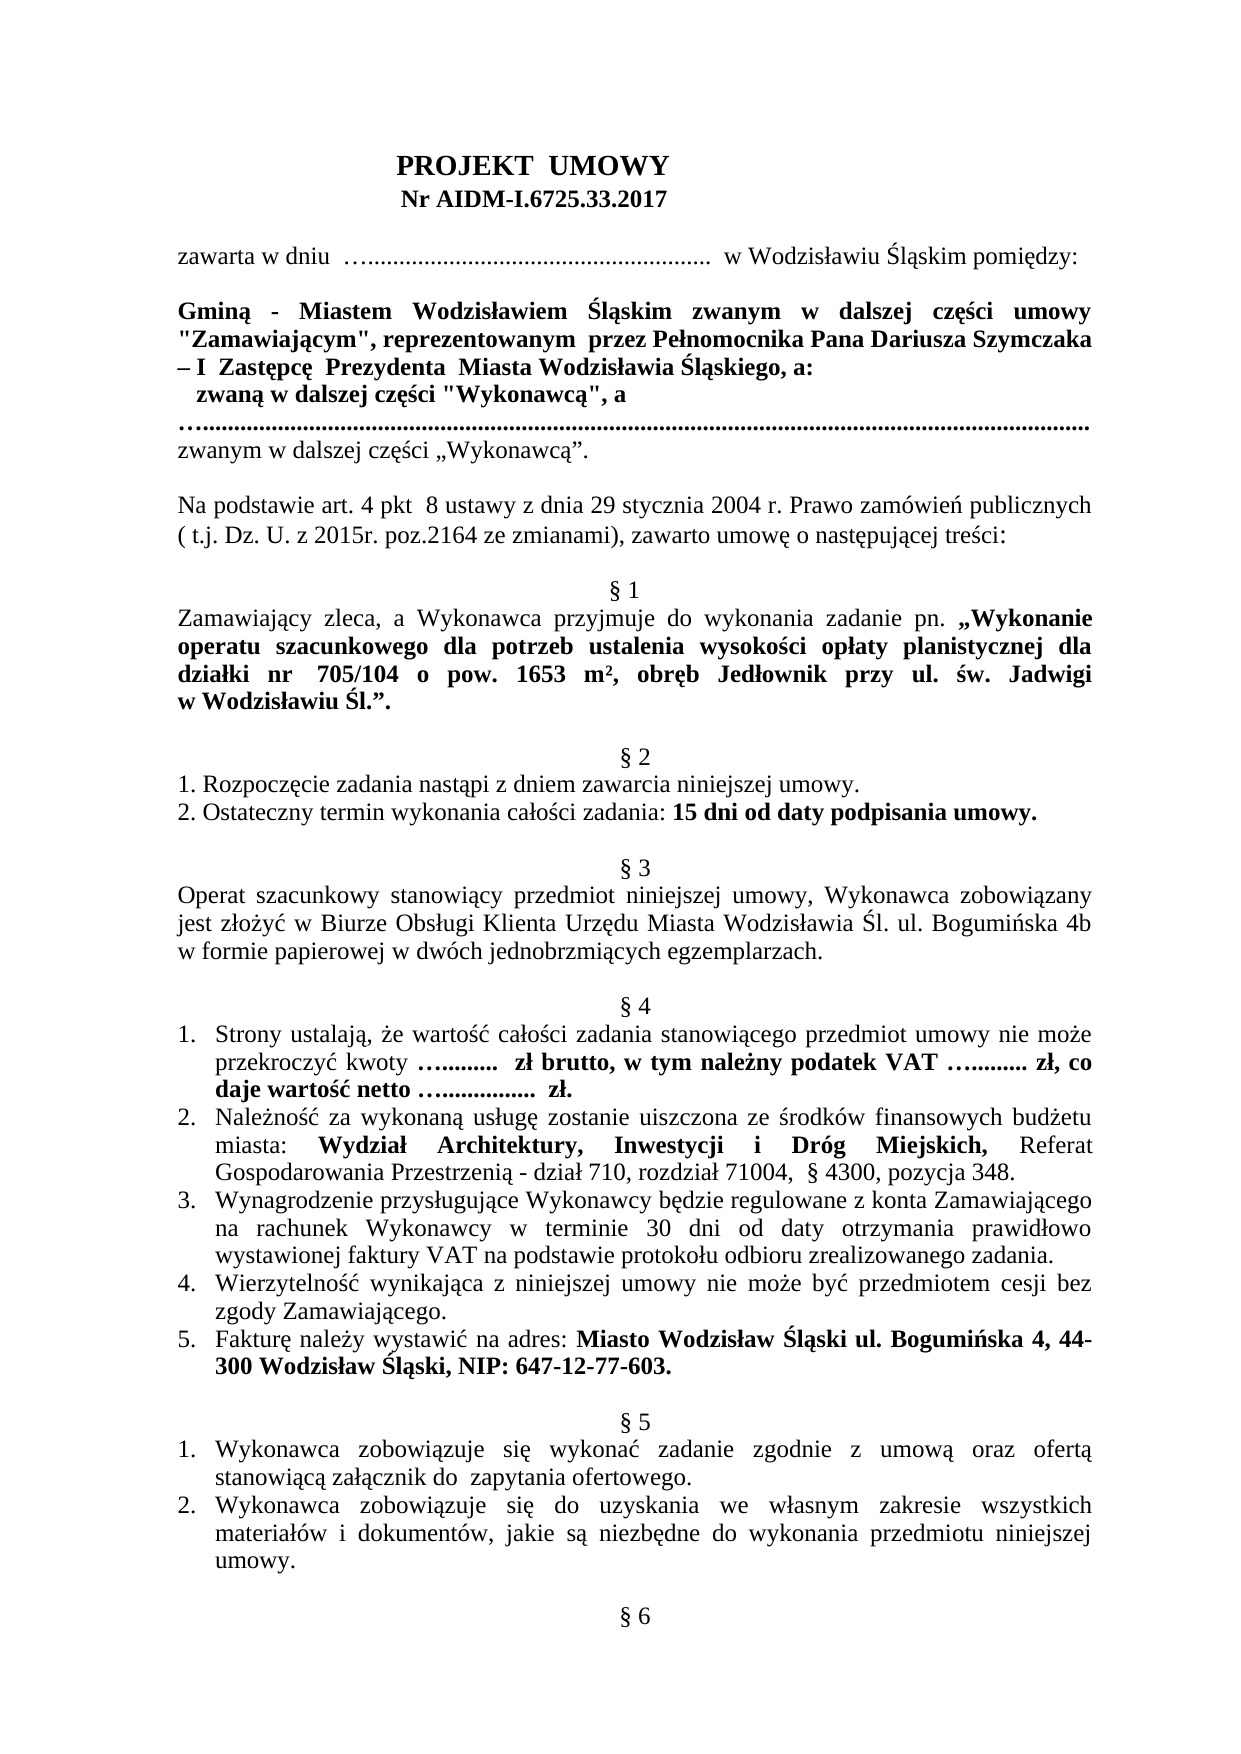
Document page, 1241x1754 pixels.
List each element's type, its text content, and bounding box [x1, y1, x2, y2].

text Gminą - Miastem Wodzisławiem Śląskim zwanym w dalszej części umowy "Zamawiającym", reprezentowanym przez Pełnomocnika Pana Dariusza Szymczaka – I Zastępcę Prezydenta Miasta Wodzisławia Śląskiego, a: [177, 297, 1093, 380]
text § 5 [177, 1408, 1093, 1436]
list Fakturę należy wystawić na adres: Miasto Wodzisław Śląski ul. Bogumińska 4, 44-300 Wodzisław Śląski, NIP: 647-12-77-603. [177, 1325, 1093, 1380]
text § 6 [177, 1602, 1093, 1629]
list Należność za wykonaną usługę zostanie uiszczona ze środków finansowych budżetu miasta: Wydział Architektury, Inwestycji i Dróg Miejskich, Referat Gospodarowania Przestrzenią - dział 710, rozdział 71004, § 4300, pozycja 348. [177, 1103, 1093, 1186]
list Wykonawca zobowiązuje się do uzyskania we własnym zakresie wszystkich materiałów i dokumentów, jakie są niezbędne do wykonania przedmiotu niniejszej umowy. [177, 1491, 1093, 1574]
text zwaną w dalszej części "Wykonawcą", a [177, 380, 1093, 408]
text zawarta w dniu …....................................................... w Wodzisławiu Śląskim pomiędzy: [177, 242, 1093, 269]
list Wynagrodzenie przysługujące Wykonawcy będzie regulowane z konta Zamawiającego na rachunek Wykonawcy w terminie 30 dni od daty otrzymania prawidłowo wystawionej faktury VAT na podstawie protokołu odbioru zrealizowanego zadania. [177, 1186, 1093, 1269]
list Ostateczny termin wykonania całości zadania: 15 dni od daty podpisania umowy. [177, 798, 1093, 826]
text Na podstawie art. 4 pkt 8 ustawy z dnia 29 stycznia 2004 r. Prawo zamówień publicznych ( t.j. Dz. U. z 2015r. poz.2164 ze zmianami), zawarto umowę o następującej treści: [177, 491, 1093, 549]
text Nr AIDM-I.6725.33.2017 [177, 182, 1093, 214]
text § 1 [177, 577, 1093, 604]
list Rozpoczęcie zadania nastąpi z dniem zawarcia niniejszej umowy. [177, 771, 1093, 798]
text PROJEKT UMOWY [177, 149, 1093, 182]
text Operat szacunkowy stanowiący przedmiot niniejszej umowy, Wykonawca zobowiązany jest złożyć w Biurze Obsługi Klienta Urzędu Miasta Wodzisławia Śl. ul. Bogumińska 4b w formie papierowej w dwóch jednobrzmiących egzemplarzach. [177, 881, 1093, 964]
text § 3 [177, 854, 1093, 881]
text …..............................................................................................................................................zwanym w dalszej części „Wykonawcą”. [177, 408, 1093, 463]
text Zamawiający zleca, a Wykonawca przyjmuje do wykonania zadanie pn. „Wykonanie operatu szacunkowego dla potrzeb ustalenia wysokości opłaty planistycznej dla działki nr 705/104 o pow. 1653 m², obręb Jedłownik przy ul. św. Jadwigi w Wodzisławiu Śl.”. [177, 604, 1093, 715]
text § 2 [177, 743, 1093, 771]
text § 4 [177, 992, 1093, 1020]
list Strony ustalają, że wartość całości zadania stanowiącego przedmiot umowy nie może przekroczyć kwoty …......... zł brutto, w tym należny podatek VAT …......... zł, co daje wartość netto …............... zł. [177, 1020, 1093, 1103]
list Wierzytelność wynikająca z niniejszej umowy nie może być przedmiotem cesji bez zgody Zamawiającego. [177, 1269, 1093, 1325]
list Wykonawca zobowiązuje się wykonać zadanie zgodnie z umową oraz ofertą stanowiącą załącznik do zapytania ofertowego. [177, 1436, 1093, 1491]
